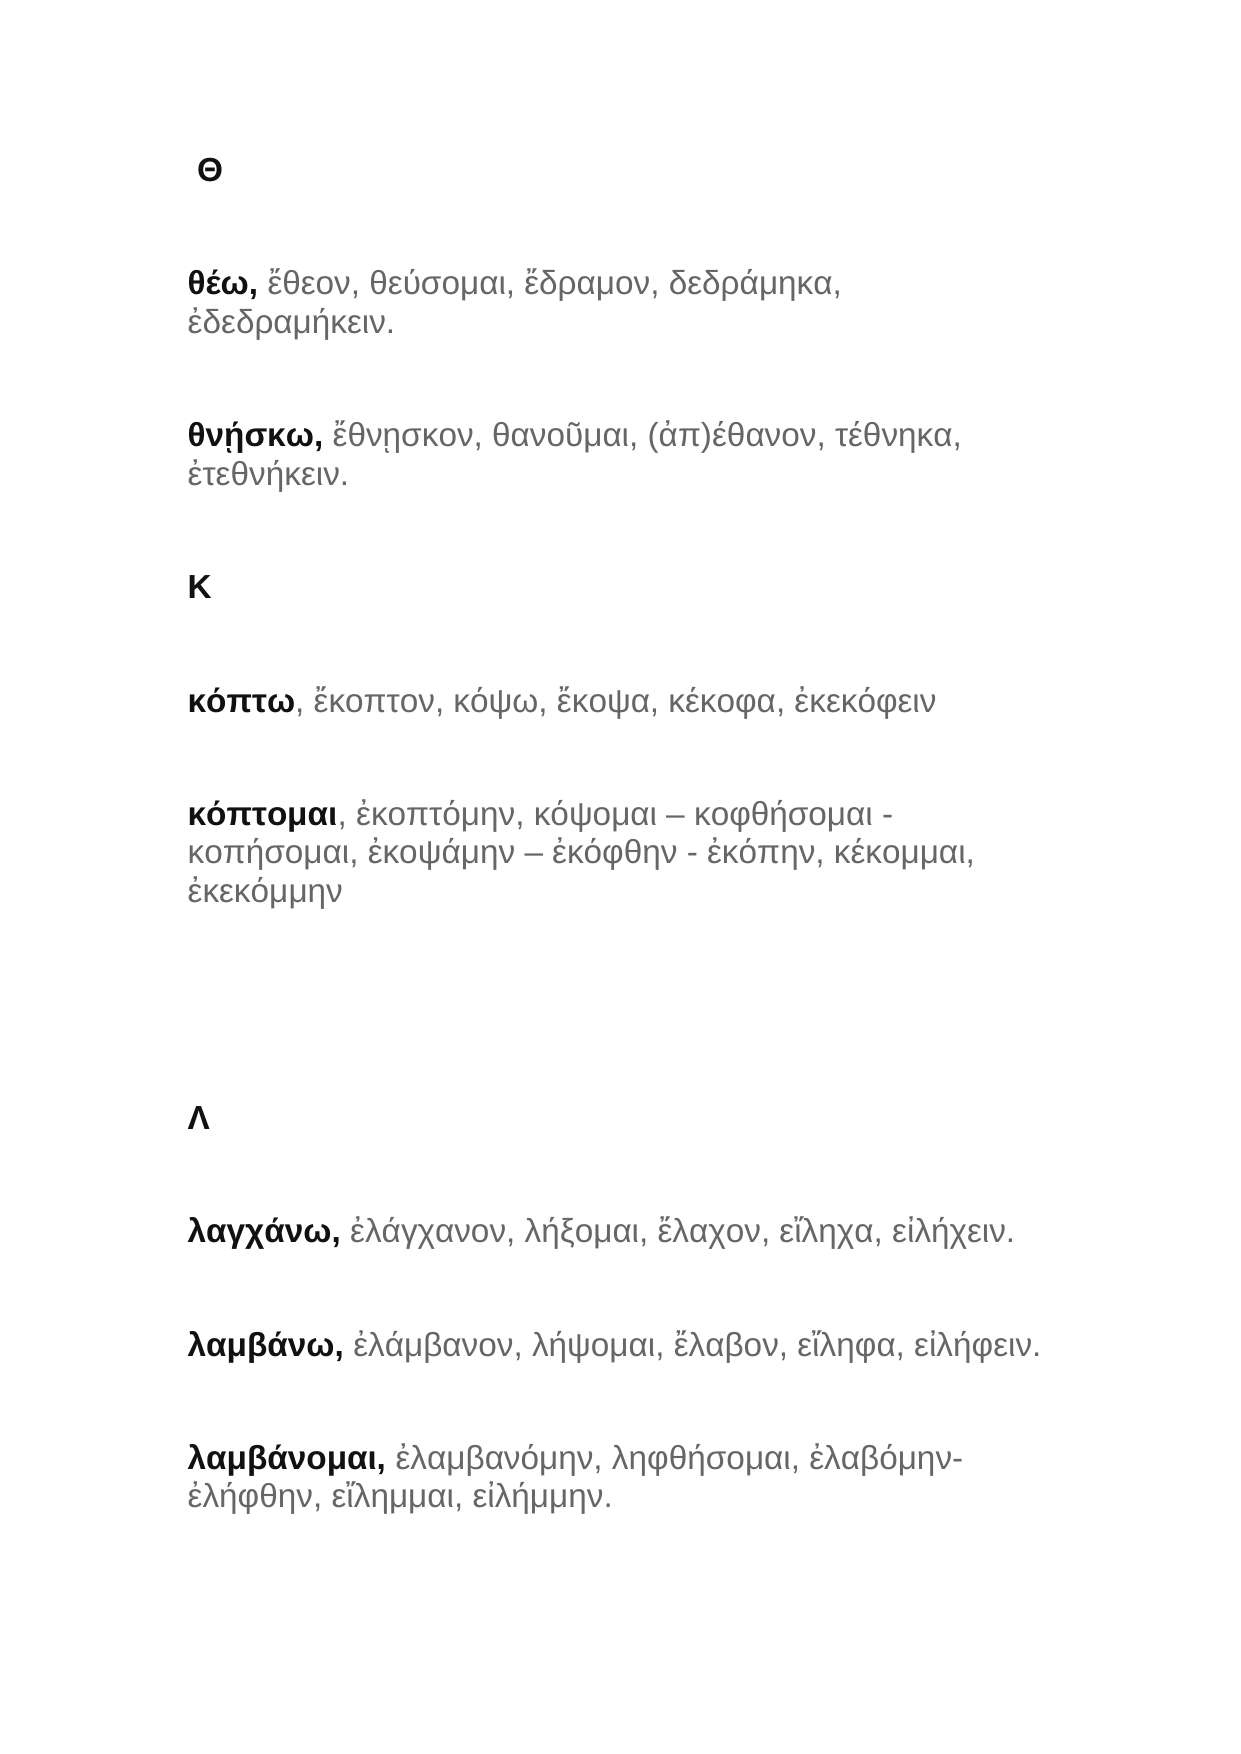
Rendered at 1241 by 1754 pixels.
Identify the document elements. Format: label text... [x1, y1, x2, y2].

text Θ [187, 150, 1053, 188]
text Λ [187, 1098, 1053, 1136]
text Κ [187, 567, 1053, 606]
text λαγχάνω, ἐλάγχανον, λήξομαι, ἔλαχον, εἴληχα, εἰλήχειν. [187, 1211, 1053, 1250]
text κόπτω, ἔκοπτον, κόψω, ἔκοψα, κέκοφα, ἐκεκόφειν [187, 681, 1053, 719]
text θνῄσκω, ἔθνῃσκον, θανοῦμαι, (ἀπ)έθανον, τέθνηκα, ἐτεθνήκειν. [187, 415, 1053, 492]
text θέω, ἔθεον, θεύσομαι, ἔδραμον, δεδράμηκα, ἐδεδραμήκειν. [187, 263, 1053, 340]
text κόπτομαι, ἐκοπτόμην, κόψομαι – κοφθήσομαι - κοπήσομαι, ἐκοψάμην – ἐκόφθην - ἐκόπην, κέκομμαι, ἐκεκόμμην [187, 794, 1053, 909]
text λαμβάνω, ἐλάμβανον, λήψομαι, ἔλαβον, εἴληφα, εἰλήφειν. [187, 1325, 1053, 1363]
text λαμβάνομαι, ἐλαμβανόμην, ληφθήσομαι, ἐλαβόμην-ἐλήφθην, εἴλημμαι, εἰλήμμην. [187, 1438, 1053, 1515]
